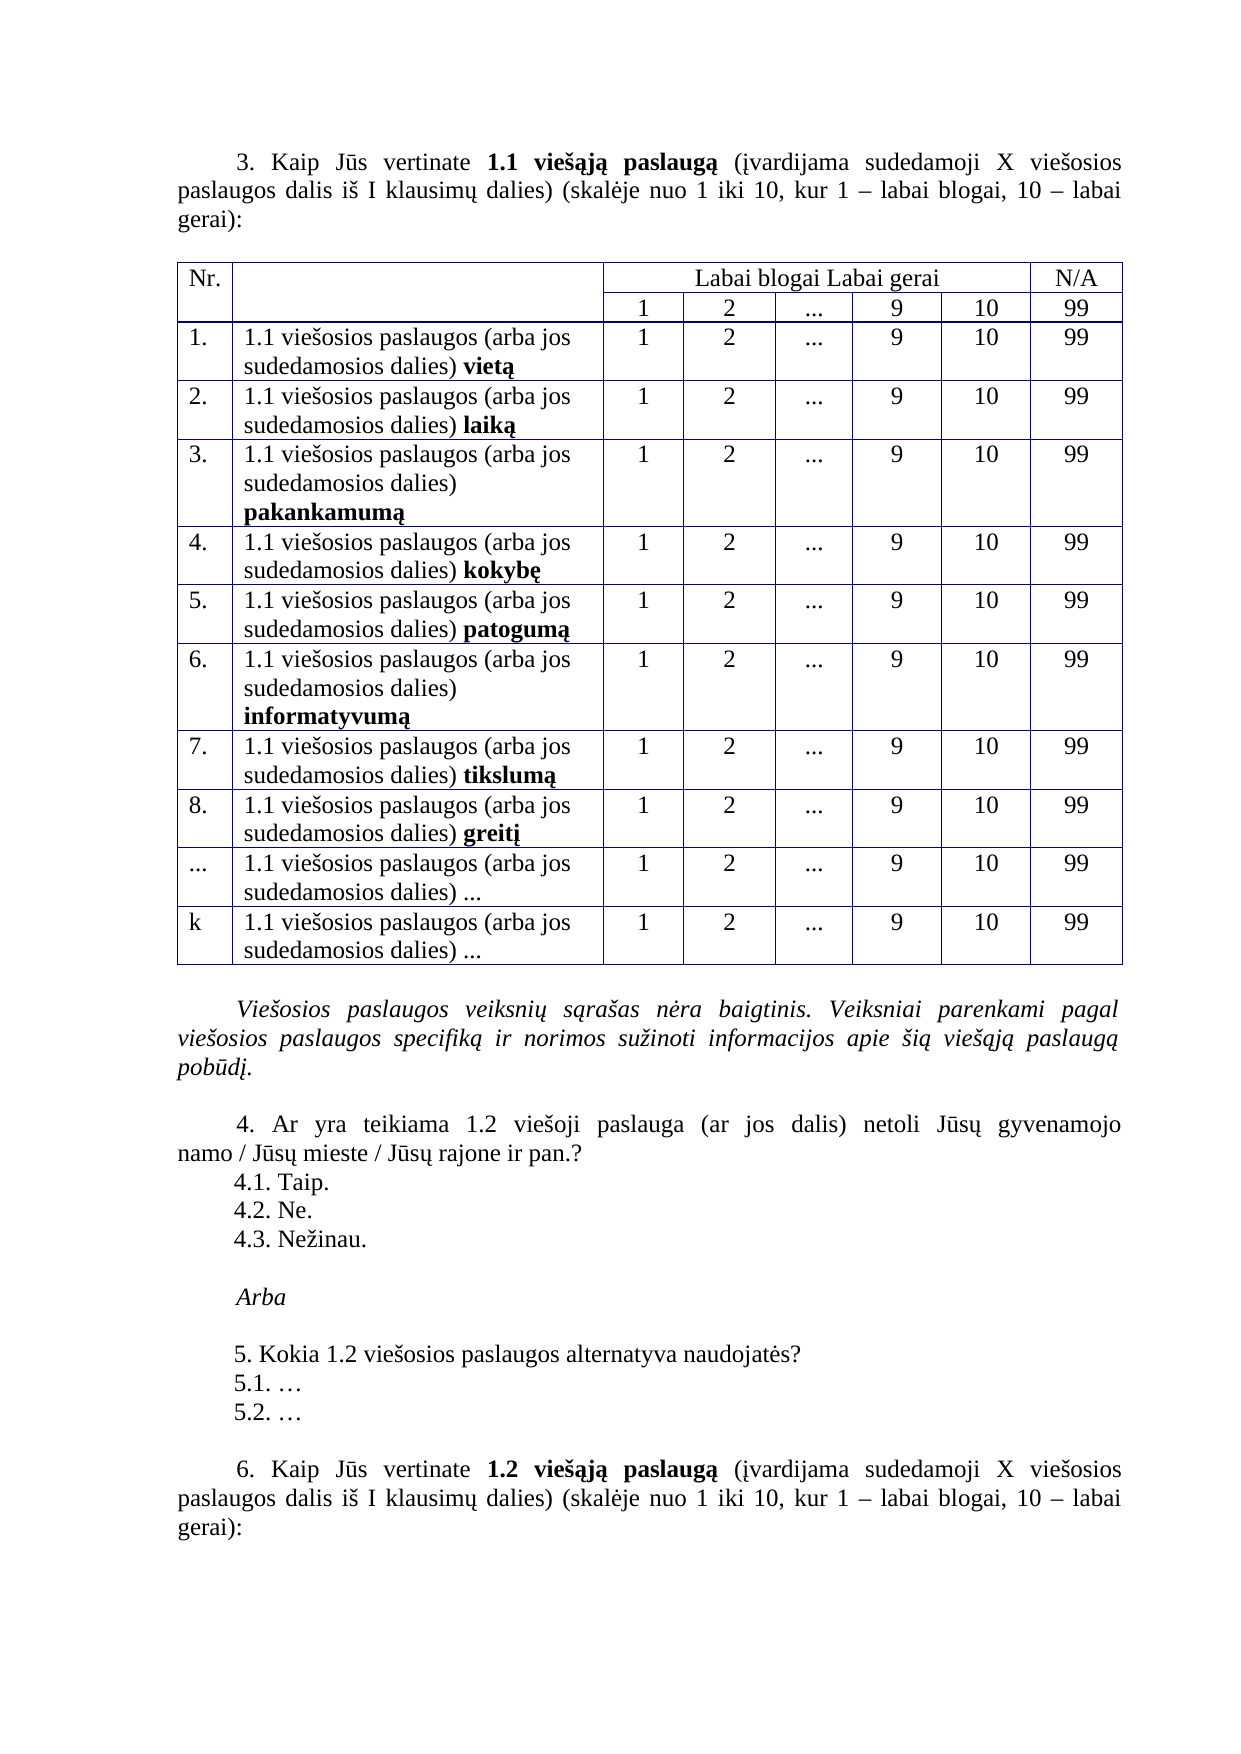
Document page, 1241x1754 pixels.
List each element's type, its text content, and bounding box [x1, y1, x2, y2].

table_cell 99 [1031, 848, 1122, 906]
table_cell 9 [853, 323, 941, 380]
table_cell 8. [178, 790, 232, 847]
table_cell 99 [1031, 323, 1122, 380]
table_cell 99 [1031, 440, 1122, 526]
table_cell 9 [853, 731, 941, 789]
table_cell 9 [853, 644, 941, 730]
table_header [233, 263, 603, 321]
table_cell 99 [1031, 790, 1122, 847]
text 4.3. Nežinau. [233, 1224, 1122, 1253]
table_cell 1.1 viešosios paslaugos (arba jos sudedamosios dalies) informatyvumą [233, 644, 603, 730]
table_cell 10 [942, 848, 1030, 906]
table_cell 1 [604, 585, 683, 643]
table_cell 2 [684, 848, 775, 906]
table_cell 1.1 viešosios paslaugos (arba jos sudedamosios dalies) ... [233, 848, 603, 906]
table_cell 99 [1031, 731, 1122, 789]
table_cell 7. [178, 731, 232, 789]
text 4.1. Taip. [233, 1167, 1122, 1195]
table_cell 1 [604, 323, 683, 380]
table_cell 10 [942, 440, 1030, 526]
text 5.1. … [233, 1368, 1122, 1397]
text 5. Kokia 1.2 viešosios paslaugos alternatyva naudojatės? [233, 1339, 1122, 1368]
table_cell ... [178, 848, 232, 906]
table_cell 10 [942, 790, 1030, 847]
table_cell 1.1 viešosios paslaugos (arba jos sudedamosios dalies) kokybę [233, 527, 603, 584]
table_cell 99 [1031, 644, 1122, 730]
table_cell 1 [604, 293, 683, 321]
table_cell 4. [178, 527, 232, 584]
table_cell 10 [942, 907, 1030, 964]
text 5.2. … [233, 1397, 1122, 1425]
table_cell 1.1 viešosios paslaugos (arba jos sudedamosios dalies) laiką [233, 381, 603, 438]
table_cell ... [776, 731, 852, 789]
table_cell 10 [942, 644, 1030, 730]
table_cell 1.1 viešosios paslaugos (arba jos sudedamosios dalies) vietą [233, 323, 603, 380]
table_cell 1 [604, 848, 683, 906]
table_cell ... [776, 848, 852, 906]
table_cell k [178, 907, 232, 964]
table_header N/A [1031, 263, 1122, 292]
table_cell 2 [684, 440, 775, 526]
table_cell 2 [684, 790, 775, 847]
table_cell ... [776, 323, 852, 380]
text Arba [177, 1282, 1122, 1310]
table_cell ... [776, 440, 852, 526]
table_cell 9 [853, 585, 941, 643]
table_cell ... [776, 381, 852, 438]
table_cell 9 [853, 907, 941, 964]
table_cell 1.1 viešosios paslaugos (arba jos sudedamosios dalies) patogumą [233, 585, 603, 643]
text Viešosios paslaugos veiksnių sąrašas nėra baigtinis. Veiksniai parenkami pagal viešosios paslaugos specifiką ir norimos sužinoti informacijos apie šią viešąją paslaugą pobūdį. [177, 994, 1122, 1080]
table_cell 99 [1031, 381, 1122, 438]
table_cell 9 [853, 293, 941, 321]
table_cell 9 [853, 440, 941, 526]
table_cell 10 [942, 731, 1030, 789]
table_cell 5. [178, 585, 232, 643]
table_cell 2 [684, 527, 775, 584]
table_cell 2 [684, 644, 775, 730]
table_cell 99 [1031, 907, 1122, 964]
text 3. Kaip Jūs vertinate 1.1 viešąją paslaugą (įvardijama sudedamoji X viešosios paslaugos dalis iš I klausimų dalies) (skalėje nuo 1 iki 10, kur 1 – labai blogai, 10 – labai gerai): [177, 147, 1122, 233]
table_cell 9 [853, 790, 941, 847]
table_cell 99 [1031, 585, 1122, 643]
table_cell 1 [604, 440, 683, 526]
table_cell 10 [942, 323, 1030, 380]
table_cell 1.1 viešosios paslaugos (arba jos sudedamosios dalies) ... [233, 907, 603, 964]
text 6. Kaip Jūs vertinate 1.2 viešąją paslaugą (įvardijama sudedamoji X viešosios paslaugos dalis iš I klausimų dalies) (skalėje nuo 1 iki 10, kur 1 – labai blogai, 10 – labai gerai): [177, 1454, 1122, 1540]
table_cell 10 [942, 527, 1030, 584]
table_cell ... [776, 527, 852, 584]
table_header Nr. [178, 263, 232, 321]
text 4. Ar yra teikiama 1.2 viešoji paslauga (ar jos dalis) netoli Jūsų gyvenamojo namo / Jūsų mieste / Jūsų rajone ir pan.? [177, 1109, 1122, 1167]
table_cell ... [776, 644, 852, 730]
table_cell ... [776, 790, 852, 847]
table_cell 2 [684, 907, 775, 964]
table_cell 2 [684, 323, 775, 380]
table_cell 99 [1031, 293, 1122, 321]
table_cell 1. [178, 323, 232, 380]
table_cell 1.1 viešosios paslaugos (arba jos sudedamosios dalies) greitį [233, 790, 603, 847]
table_cell ... [776, 585, 852, 643]
table_cell 10 [942, 585, 1030, 643]
table_cell 1 [604, 731, 683, 789]
table_cell 2. [178, 381, 232, 438]
table_cell 1 [604, 907, 683, 964]
table_cell 10 [942, 293, 1030, 321]
table_cell 9 [853, 848, 941, 906]
table_cell 9 [853, 381, 941, 438]
table_cell 2 [684, 293, 775, 321]
table_cell 10 [942, 381, 1030, 438]
table_cell 1.1 viešosios paslaugos (arba jos sudedamosios dalies) pakankamumą [233, 440, 603, 526]
table_cell 99 [1031, 527, 1122, 584]
table_cell ... [776, 293, 852, 321]
table_cell 1 [604, 381, 683, 438]
table_cell 3. [178, 440, 232, 526]
table_cell 1.1 viešosios paslaugos (arba jos sudedamosios dalies) tikslumą [233, 731, 603, 789]
table_header Labai blogai Labai gerai [604, 263, 1030, 292]
text 4.2. Ne. [233, 1195, 1122, 1224]
table_cell 6. [178, 644, 232, 730]
table_cell 1 [604, 644, 683, 730]
table_cell 2 [684, 731, 775, 789]
table_cell 2 [684, 585, 775, 643]
table_cell 1 [604, 790, 683, 847]
table_cell 2 [684, 381, 775, 438]
table_cell 9 [853, 527, 941, 584]
table_cell ... [776, 907, 852, 964]
table_cell 1 [604, 527, 683, 584]
